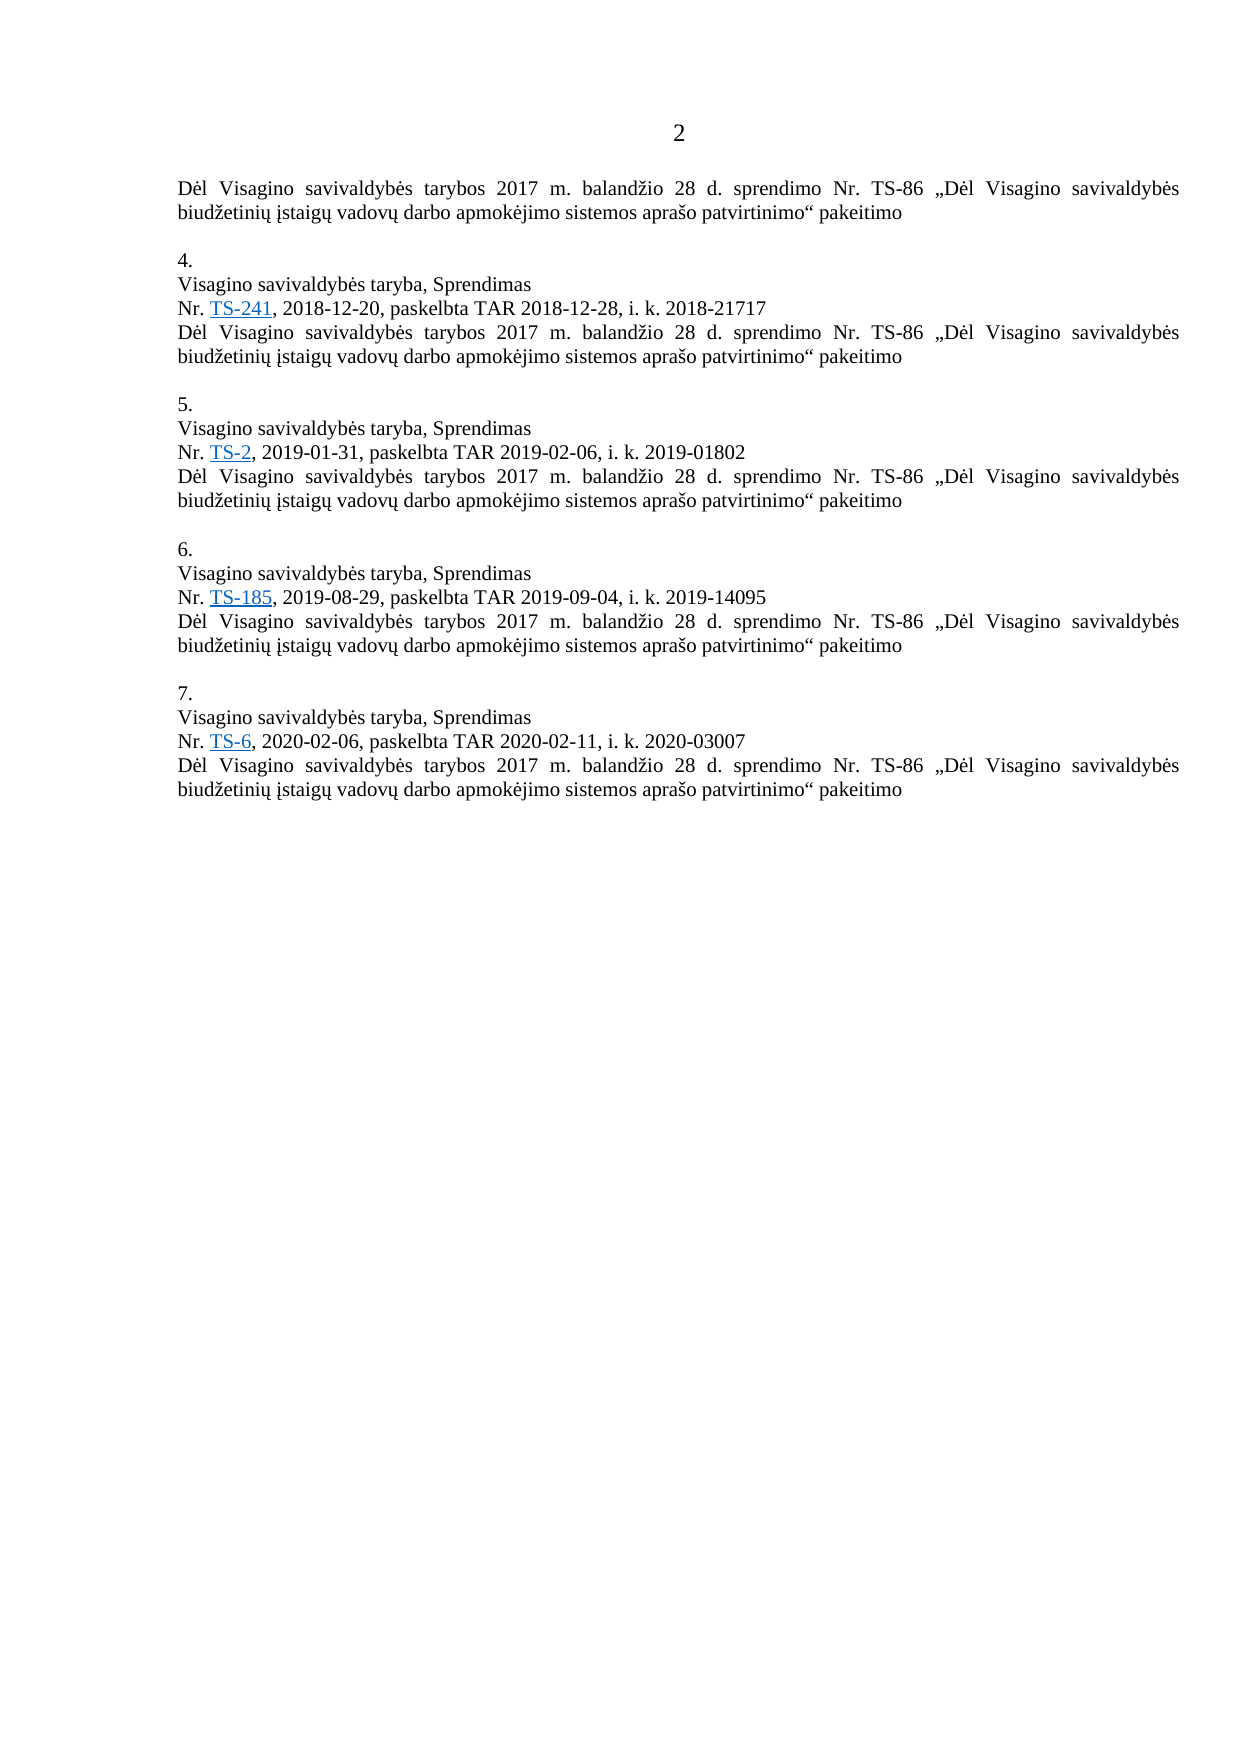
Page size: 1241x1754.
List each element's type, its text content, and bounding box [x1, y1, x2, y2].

text Visagino savivaldybės taryba, Sprendimas [177, 416, 1181, 440]
text Dėl Visagino savivaldybės tarybos 2017 m. balandžio 28 d. sprendimo Nr. TS-86 „Dėl Visagino savivaldybės biudžetinių įstaigų vadovų darbo apmokėjimo sistemos aprašo patvirtinimo“ pakeitimo [177, 464, 1181, 512]
text Nr. TS-185, 2019-08-29, paskelbta TAR 2019-09-04, i. k. 2019-14095 [177, 585, 1181, 609]
text Nr. TS-6, 2020-02-06, paskelbta TAR 2020-02-11, i. k. 2020-03007 [177, 729, 1181, 753]
text Visagino savivaldybės taryba, Sprendimas [177, 705, 1181, 729]
text Visagino savivaldybės taryba, Sprendimas [177, 561, 1181, 585]
text 7. [177, 681, 1181, 705]
text 5. [177, 392, 1181, 416]
text 6. [177, 537, 1181, 561]
text Dėl Visagino savivaldybės tarybos 2017 m. balandžio 28 d. sprendimo Nr. TS-86 „Dėl Visagino savivaldybės biudžetinių įstaigų vadovų darbo apmokėjimo sistemos aprašo patvirtinimo“ pakeitimo [177, 753, 1181, 801]
text Dėl Visagino savivaldybės tarybos 2017 m. balandžio 28 d. sprendimo Nr. TS-86 „Dėl Visagino savivaldybės biudžetinių įstaigų vadovų darbo apmokėjimo sistemos aprašo patvirtinimo“ pakeitimo [177, 320, 1181, 368]
text Dėl Visagino savivaldybės tarybos 2017 m. balandžio 28 d. sprendimo Nr. TS-86 „Dėl Visagino savivaldybės biudžetinių įstaigų vadovų darbo apmokėjimo sistemos aprašo patvirtinimo“ pakeitimo [177, 609, 1181, 657]
text Nr. TS-241, 2018-12-20, paskelbta TAR 2018-12-28, i. k. 2018-21717 [177, 296, 1181, 320]
text Dėl Visagino savivaldybės tarybos 2017 m. balandžio 28 d. sprendimo Nr. TS-86 „Dėl Visagino savivaldybės biudžetinių įstaigų vadovų darbo apmokėjimo sistemos aprašo patvirtinimo“ pakeitimo [177, 176, 1181, 224]
text Visagino savivaldybės taryba, Sprendimas [177, 272, 1181, 296]
text Nr. TS-2, 2019-01-31, paskelbta TAR 2019-02-06, i. k. 2019-01802 [177, 440, 1181, 464]
text 4. [177, 248, 1181, 272]
